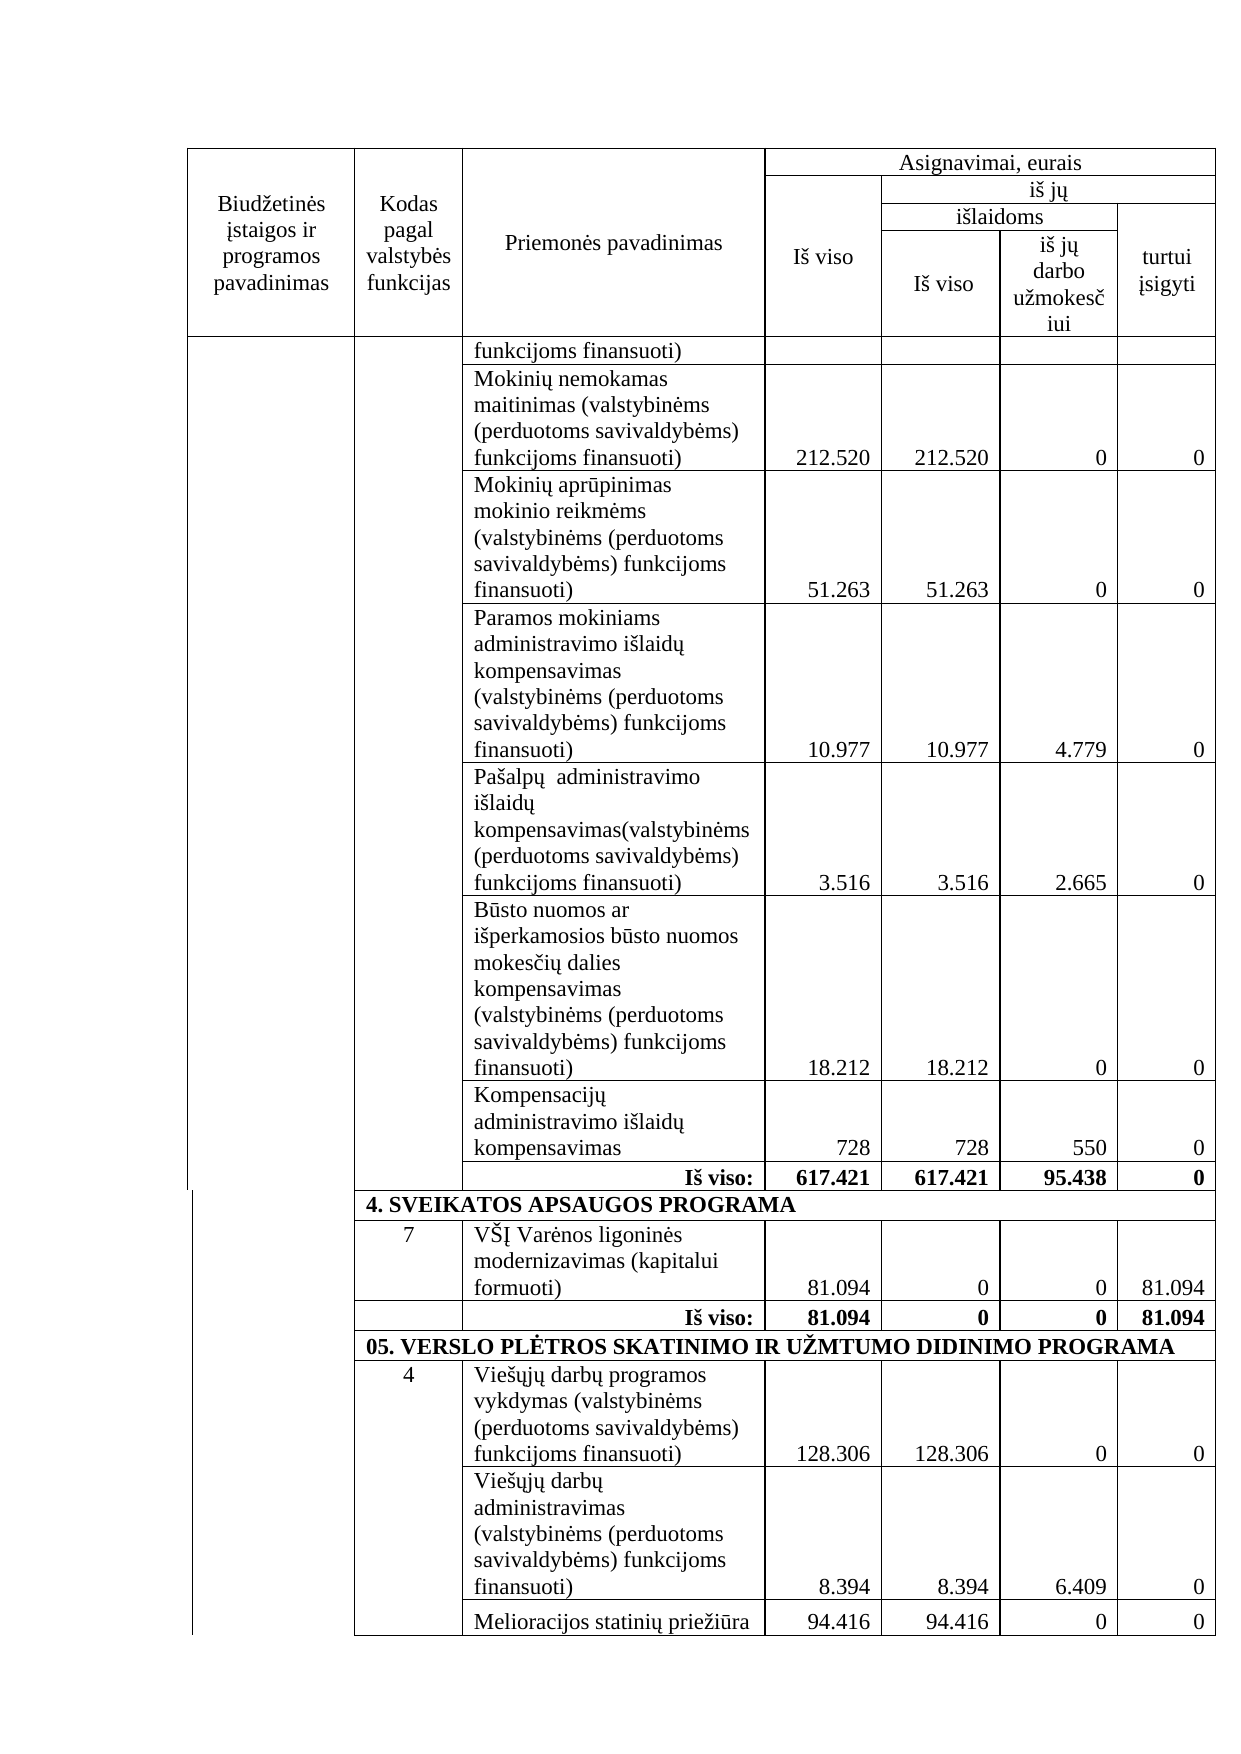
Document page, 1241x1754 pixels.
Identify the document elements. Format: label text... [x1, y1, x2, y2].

table_cell Iš viso: [463, 1162, 764, 1190]
table_cell 95.438 [1001, 1162, 1117, 1190]
table_cell 6.409 [1001, 1467, 1117, 1599]
table_cell 94.416 [882, 1600, 999, 1635]
table_cell [193, 1220, 354, 1300]
table_cell 10.977 [766, 604, 881, 762]
table_cell Iš viso [882, 231, 999, 336]
table_cell 3.516 [882, 763, 999, 895]
table_cell [188, 1080, 354, 1161]
table_cell [1118, 337, 1215, 364]
table_cell 51.263 [882, 471, 999, 603]
table_cell [188, 1466, 192, 1599]
table_cell [188, 1360, 192, 1466]
table_cell [193, 1330, 354, 1360]
table_cell [193, 1466, 354, 1599]
table_cell [766, 337, 881, 364]
table_header Asignavimai, eurais [766, 149, 1215, 175]
table_cell 4. SVEIKATOS APSAUGOS PROGRAMA [355, 1191, 1215, 1220]
table_cell 0 [1118, 604, 1215, 762]
table_cell 18.212 [766, 896, 881, 1080]
table_cell 0 [1001, 471, 1117, 603]
table_cell 0 [1118, 896, 1215, 1080]
table_cell 0 [1001, 1600, 1117, 1635]
table_cell 0 [1118, 1600, 1215, 1635]
table_header Priemonės pavadinimas [463, 149, 764, 336]
table_cell 550 [1001, 1081, 1117, 1161]
table_cell [193, 1360, 354, 1466]
table_cell 7 [355, 1221, 462, 1300]
table_cell 81.094 [766, 1221, 881, 1300]
table_cell [188, 337, 354, 364]
table_cell 0 [1118, 1081, 1215, 1161]
table_cell Melioracijos statinių priežiūra [463, 1600, 764, 1635]
table_cell [188, 470, 354, 603]
table_cell Iš viso [766, 176, 881, 336]
table_cell [193, 1190, 354, 1220]
table_cell [188, 1161, 354, 1190]
table_cell funkcijoms finansuoti) [463, 337, 764, 364]
table_cell 81.094 [1118, 1301, 1215, 1330]
table_cell [188, 895, 354, 1080]
table_cell 2.665 [1001, 763, 1117, 895]
table_cell [188, 364, 354, 470]
table_cell 0 [882, 1221, 999, 1300]
table_header Kodas pagal valstybės funkcijas [355, 149, 462, 336]
table_cell Mokinių aprūpinimas mokinio reikmėms (valstybinėms (perduotoms savivaldybėms) funkcijoms finansuoti) [463, 471, 764, 603]
table_cell 18.212 [882, 896, 999, 1080]
table_cell [188, 762, 354, 895]
table_cell [193, 1599, 354, 1635]
table_header Biudžetinės įstaigos ir programos pavadinimas [188, 149, 354, 336]
table_cell 212.520 [882, 365, 999, 470]
table_cell 728 [882, 1081, 999, 1161]
table_cell iš jų [882, 176, 1215, 202]
table_cell 0 [1118, 1162, 1215, 1190]
table_cell Iš viso: [463, 1301, 764, 1330]
table_cell 617.421 [882, 1162, 999, 1190]
table_cell 10.977 [882, 604, 999, 762]
table_cell 0 [1001, 1301, 1117, 1330]
table_cell [188, 603, 354, 762]
table_cell Viešųjų darbų administravimas (valstybinėms (perduotoms savivaldybėms) funkcijoms finansuoti) [463, 1467, 764, 1599]
table_cell 728 [766, 1081, 881, 1161]
table_cell 94.416 [766, 1600, 881, 1635]
table_cell 8.394 [882, 1467, 999, 1599]
table_cell 81.094 [1118, 1221, 1215, 1300]
table_cell 8.394 [766, 1467, 881, 1599]
table_cell [188, 1330, 192, 1360]
table_cell 05. VERSLO PLĖTROS SKATINIMO IR UŽMTUMO DIDINIMO PROGRAMA [355, 1331, 1215, 1360]
table_cell 4.779 [1001, 604, 1117, 762]
table_cell 212.520 [766, 365, 881, 470]
table_cell [355, 1301, 462, 1330]
table_cell 0 [1118, 365, 1215, 470]
table_cell 0 [1118, 1361, 1215, 1466]
table_cell Pašalpų administravimo išlaidų kompensavimas(valstybinėms (perduotoms savivaldybėms) funkcijoms finansuoti) [463, 763, 764, 895]
table_cell Paramos mokiniams administravimo išlaidų kompensavimas (valstybinėms (perduotoms savivaldybėms) funkcijoms finansuoti) [463, 604, 764, 762]
table_cell [188, 1300, 192, 1330]
table_cell 0 [1001, 365, 1117, 470]
table_cell 51.263 [766, 471, 881, 603]
table_cell 0 [1118, 1467, 1215, 1599]
table_cell turtui įsigyti [1118, 204, 1215, 336]
table_cell 0 [882, 1301, 999, 1330]
table_cell 0 [1118, 471, 1215, 603]
table_cell [355, 337, 462, 1190]
table_cell [188, 1190, 192, 1220]
table_cell [188, 1220, 192, 1300]
table_cell VŠĮ Varėnos ligoninės modernizavimas (kapitalui formuoti) [463, 1221, 764, 1300]
table_cell [882, 337, 999, 364]
table_cell 0 [1001, 1361, 1117, 1466]
table_cell Viešųjų darbų programos vykdymas (valstybinėms (perduotoms savivaldybėms) funkcijoms finansuoti) [463, 1361, 764, 1466]
table_cell 0 [1001, 896, 1117, 1080]
table_cell 0 [1118, 763, 1215, 895]
table_cell Būsto nuomos ar išperkamosios būsto nuomos mokesčių dalies kompensavimas (valstybinėms (perduotoms savivaldybėms) funkcijoms finansuoti) [463, 896, 764, 1080]
table_cell [1001, 337, 1117, 364]
table_cell išlaidoms [882, 204, 1117, 230]
table_cell [193, 1300, 354, 1330]
table_cell 128.306 [766, 1361, 881, 1466]
table_cell 0 [1001, 1221, 1117, 1300]
table_cell 128.306 [882, 1361, 999, 1466]
table_cell Kompensacijų administravimo išlaidų kompensavimas [463, 1081, 764, 1161]
table_cell 4 [355, 1361, 462, 1635]
table_cell iš jų darbo užmokesčiui [1001, 231, 1117, 336]
table_cell 617.421 [766, 1162, 881, 1190]
table_cell Mokinių nemokamas maitinimas (valstybinėms (perduotoms savivaldybėms) funkcijoms finansuoti) [463, 365, 764, 470]
table_cell [188, 1599, 192, 1635]
table_cell 81.094 [766, 1301, 881, 1330]
table_cell 3.516 [766, 763, 881, 895]
